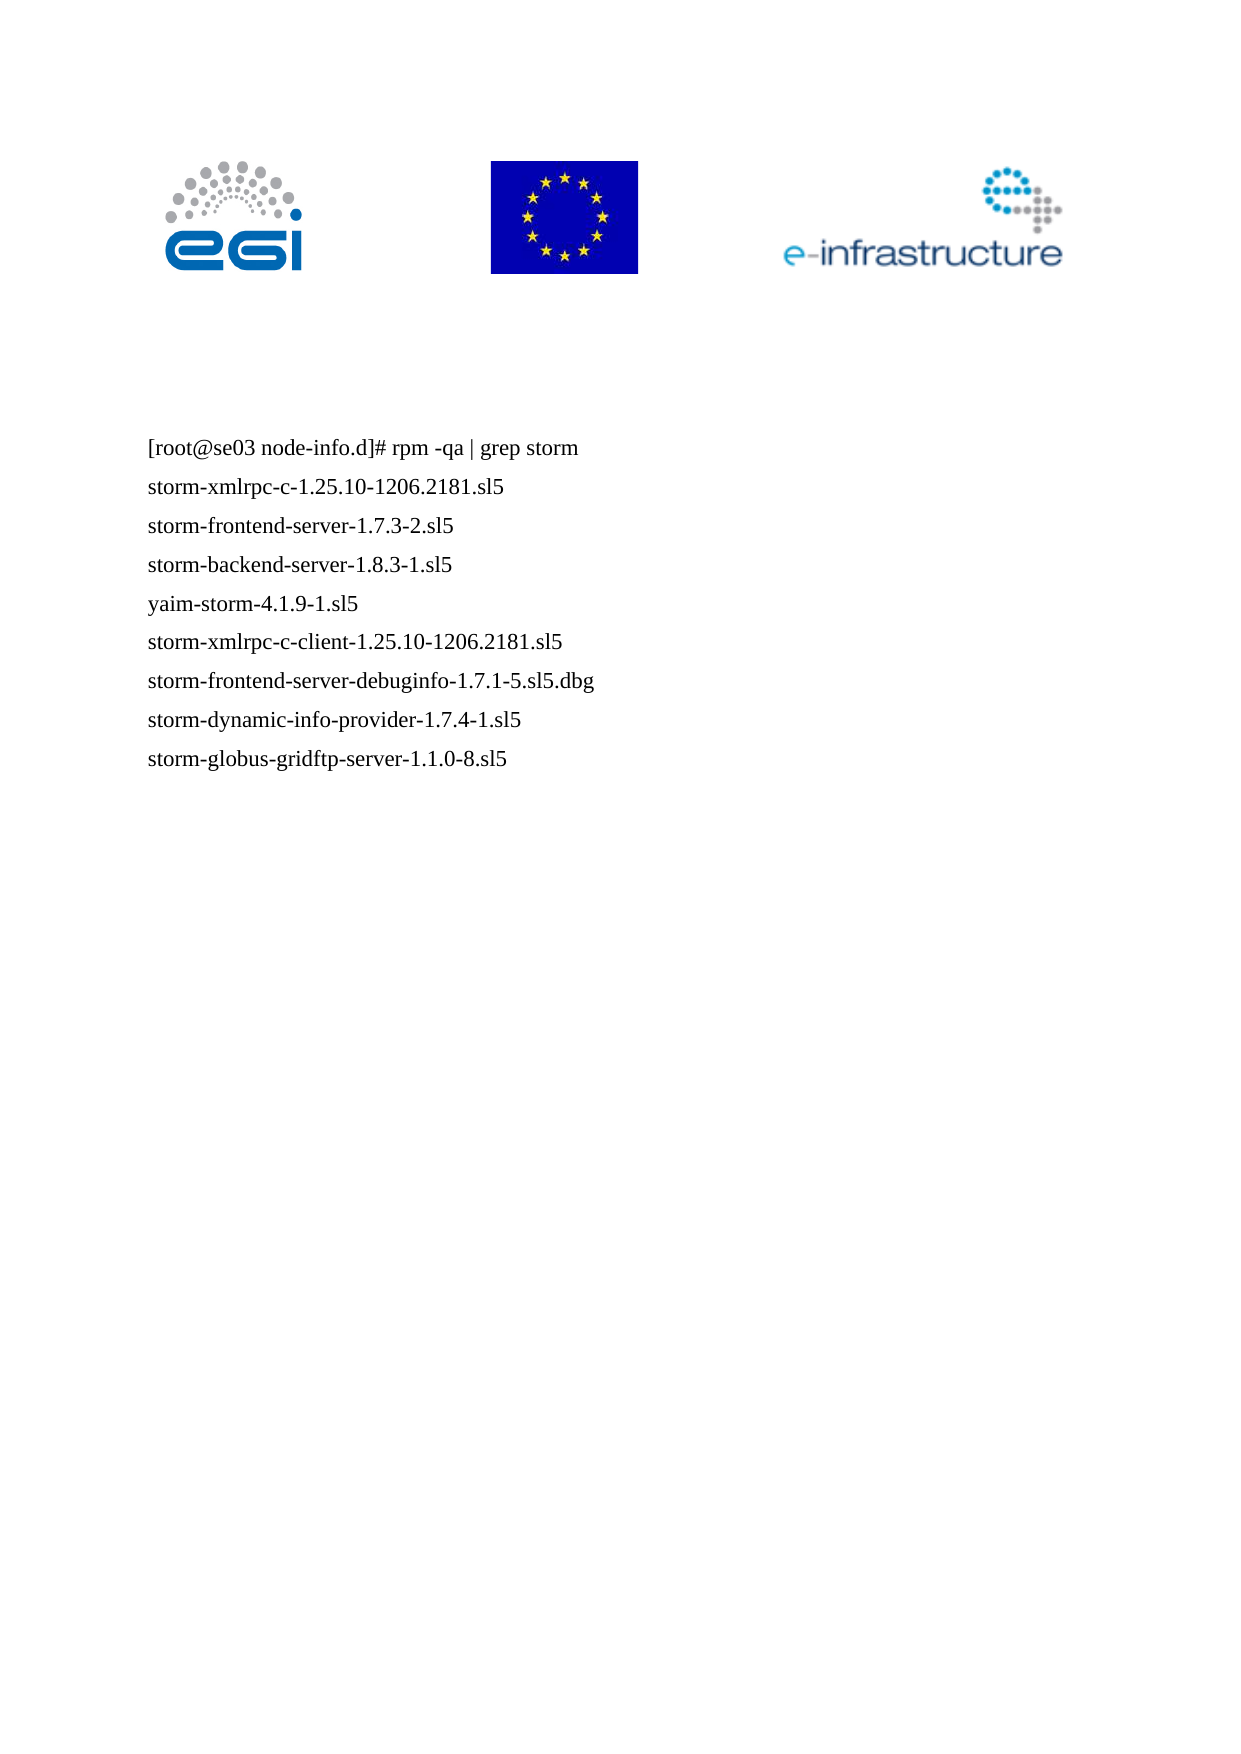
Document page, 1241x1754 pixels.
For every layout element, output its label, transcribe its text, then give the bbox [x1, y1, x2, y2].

text storm-backend-server-1.8.3-1.sl5 [148, 551, 1092, 577]
text storm-dynamic-info-provider-1.7.4-1.sl5 [148, 706, 1092, 732]
text storm-globus-gridftp-server-1.1.0-8.sl5 [148, 745, 1092, 771]
text storm-frontend-server-debuginfo-1.7.1-5.sl5.dbg [148, 667, 1092, 694]
picture [777, 161, 1070, 274]
text storm-xmlrpc-c-1.25.10-1206.2181.sl5 [148, 473, 1092, 499]
text storm-frontend-server-1.7.3-2.sl5 [148, 512, 1092, 538]
picture [490, 161, 639, 274]
text [root@se03 node-info.d]# rpm -qa | grep storm [148, 434, 1092, 461]
picture [164, 161, 303, 272]
text storm-xmlrpc-c-client-1.25.10-1206.2181.sl5 [148, 628, 1092, 655]
text yaim-storm-4.1.9-1.sl5 [148, 589, 1092, 616]
